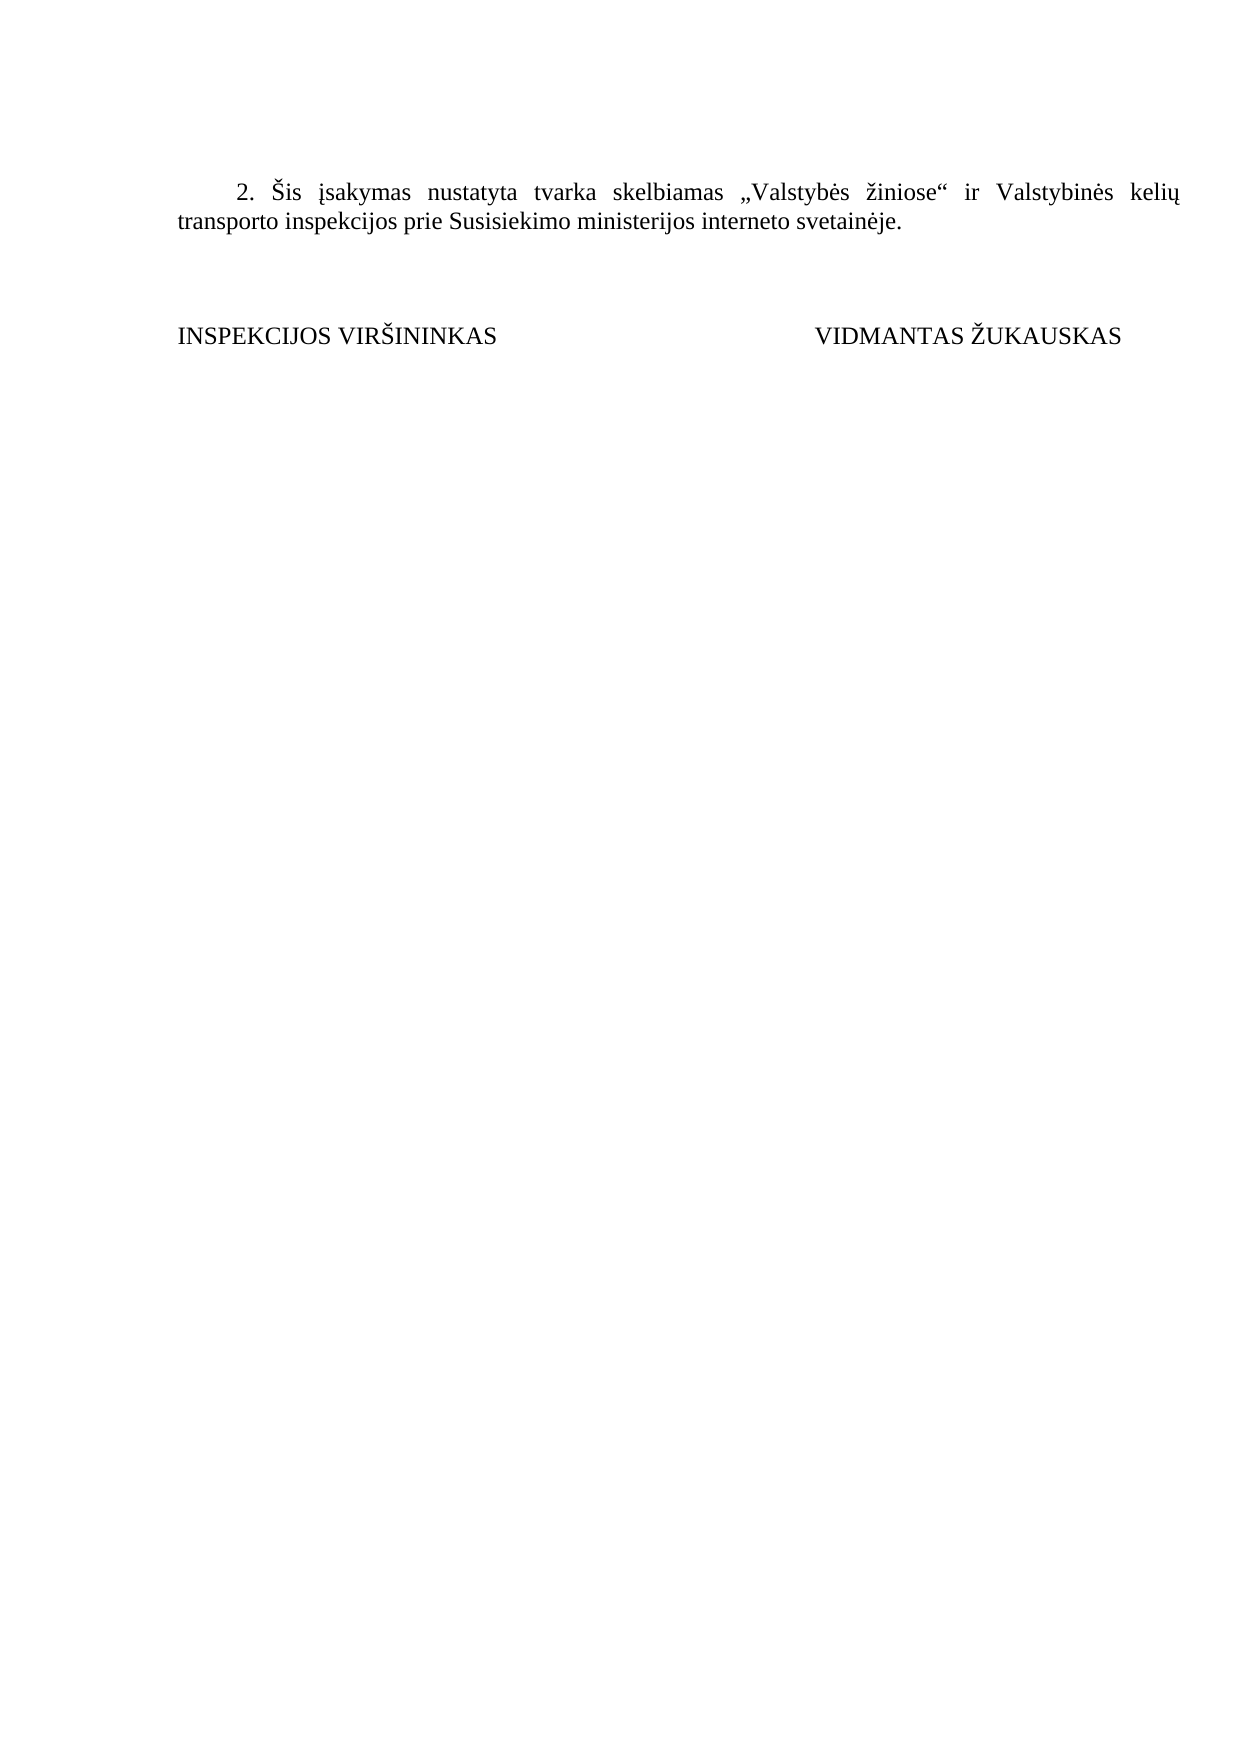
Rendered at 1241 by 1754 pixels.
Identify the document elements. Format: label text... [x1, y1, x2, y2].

text 2. Šis įsakymas nustatyta tvarka skelbiamas „Valstybės žiniose“ ir Valstybinės kelių transporto inspekcijos prie Susisiekimo ministerijos interneto svetainėje. [177, 177, 1181, 235]
text Inspekcijos viršininkas Vidmantas Žukauskas [177, 321, 1181, 350]
